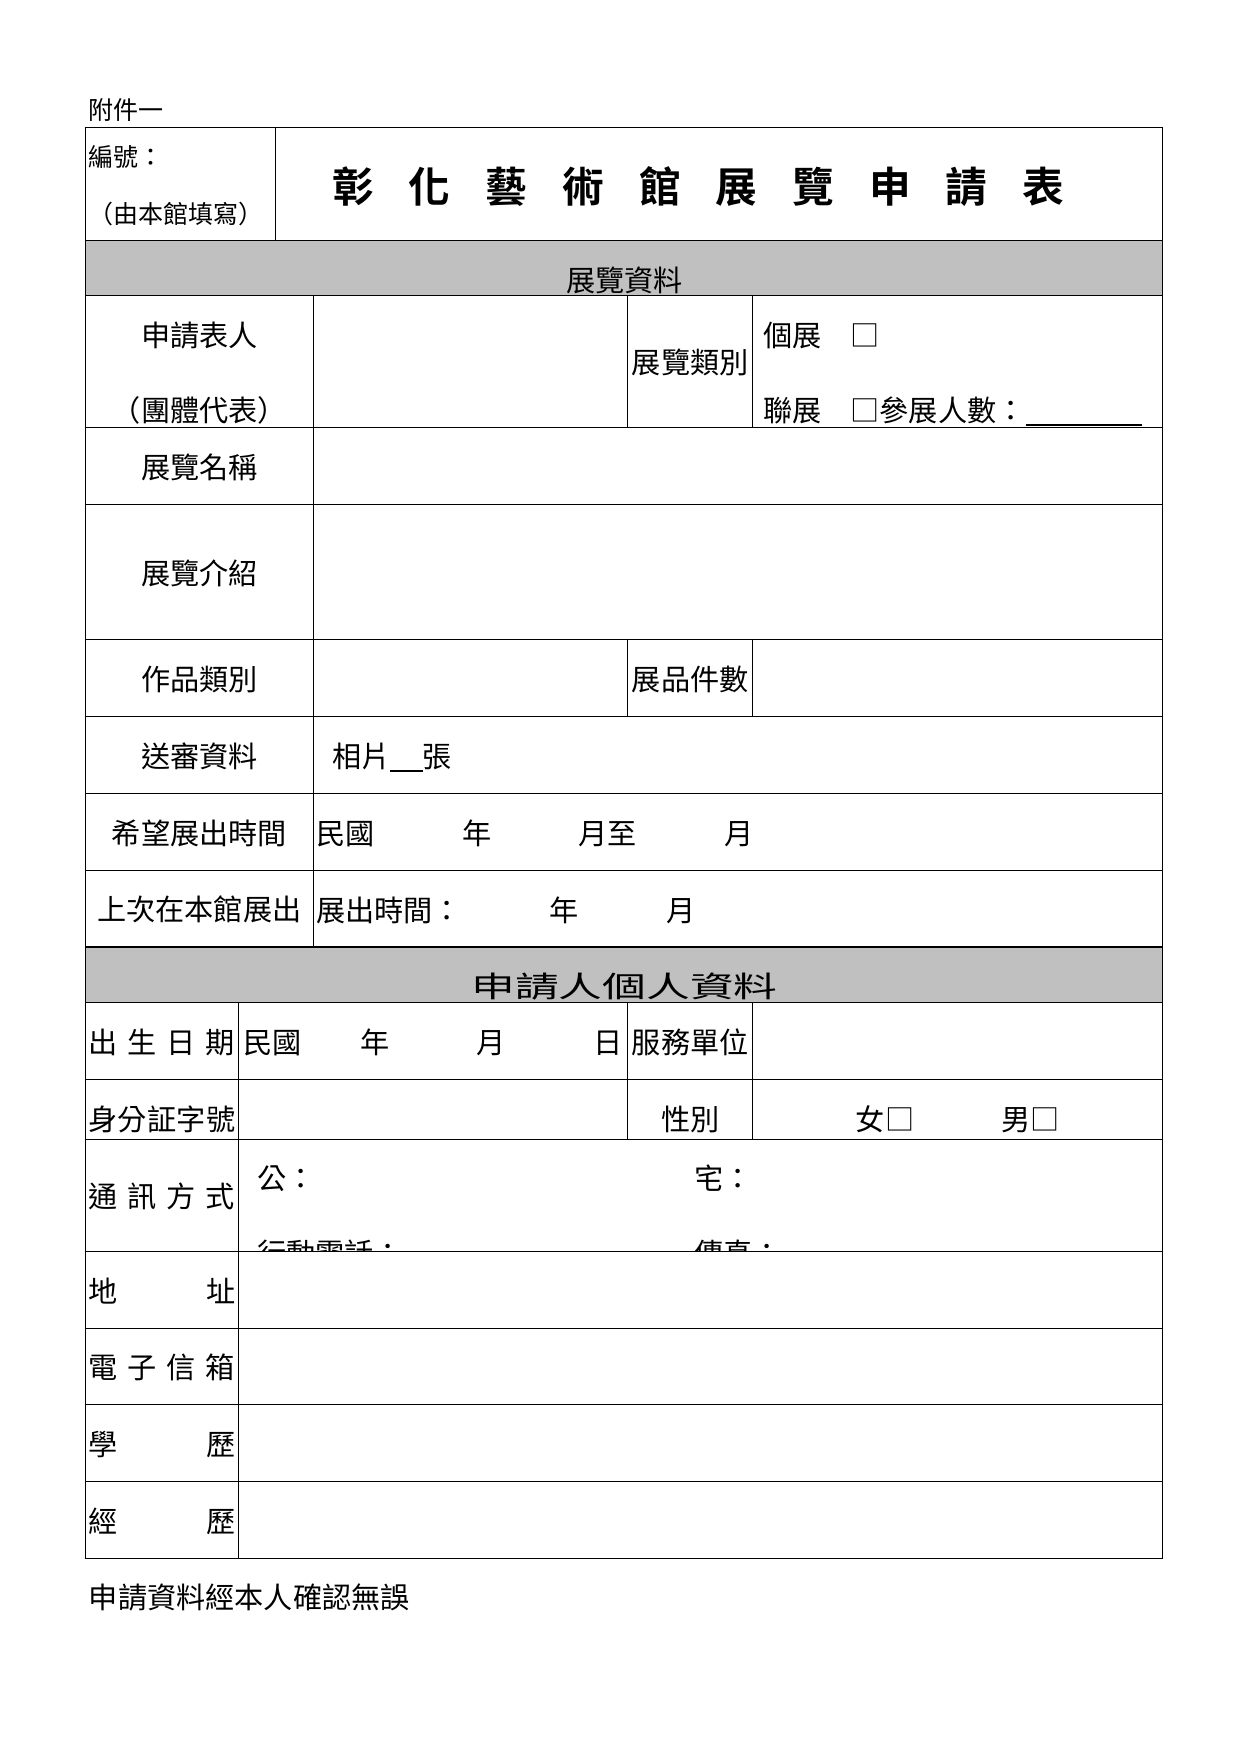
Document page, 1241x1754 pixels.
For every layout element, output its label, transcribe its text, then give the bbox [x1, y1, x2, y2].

table_cell [314, 428, 1162, 503]
table_cell 女□ 男□ [753, 1080, 1162, 1138]
table_cell 民國 年 月至 月 [314, 794, 1162, 869]
table_cell [753, 640, 1162, 716]
table_cell 上次在本館展出出 [86, 871, 313, 946]
table_cell 展覽介紹 [86, 505, 313, 639]
table_cell [753, 1003, 1162, 1079]
table_cell 展覽類別 [628, 296, 752, 427]
table_cell 出生日期 [86, 1003, 238, 1079]
table_cell 學歷 [86, 1405, 238, 1481]
table_cell [239, 1252, 1162, 1327]
table_cell [314, 296, 627, 427]
table_cell 地址 [86, 1252, 238, 1327]
table_header 編號： （由本館填寫） [86, 128, 275, 240]
table_cell 申請表人 （團體代表） [86, 296, 313, 427]
table_cell 展覽名稱 [86, 428, 313, 503]
table_cell 作品類別 [86, 640, 313, 716]
table_cell [239, 1329, 1162, 1404]
table_cell 展品件數 [628, 640, 752, 716]
table_cell 展覽資料 [86, 241, 1162, 295]
table_cell [239, 1482, 1162, 1558]
table_cell 經歷 [86, 1482, 238, 1558]
table_cell 相片 張 [314, 717, 1162, 793]
table_cell 希望展出時間 [86, 794, 313, 869]
table_cell 展出時間： 年 月 [314, 871, 1162, 946]
table_cell 電子信箱 [86, 1329, 238, 1404]
table_cell [314, 505, 1162, 639]
table_cell 送審資料 [86, 717, 313, 793]
table_cell 服務單位 [628, 1003, 752, 1079]
table_header 彰化藝術館展覽申請表 [276, 128, 1162, 240]
table_cell 性別 [628, 1080, 752, 1138]
table_cell 民國 年 月 日 [239, 1003, 627, 1079]
table_cell [239, 1405, 1162, 1481]
table_cell [314, 640, 627, 716]
table_cell [239, 1080, 627, 1138]
text 附件一 [89, 89, 1152, 127]
text 申請資料經本人確認無誤 [89, 1559, 1152, 1634]
table_cell 申請人個人資料 [86, 948, 1162, 1002]
table_cell 公： 宅： 行動電話： 傳真： [239, 1140, 1162, 1251]
table_cell 個展 □ 聯展 □參展人數： [753, 296, 1162, 427]
table_cell 通訊方式 [86, 1140, 238, 1251]
table_cell 身分証字號 [86, 1080, 238, 1138]
